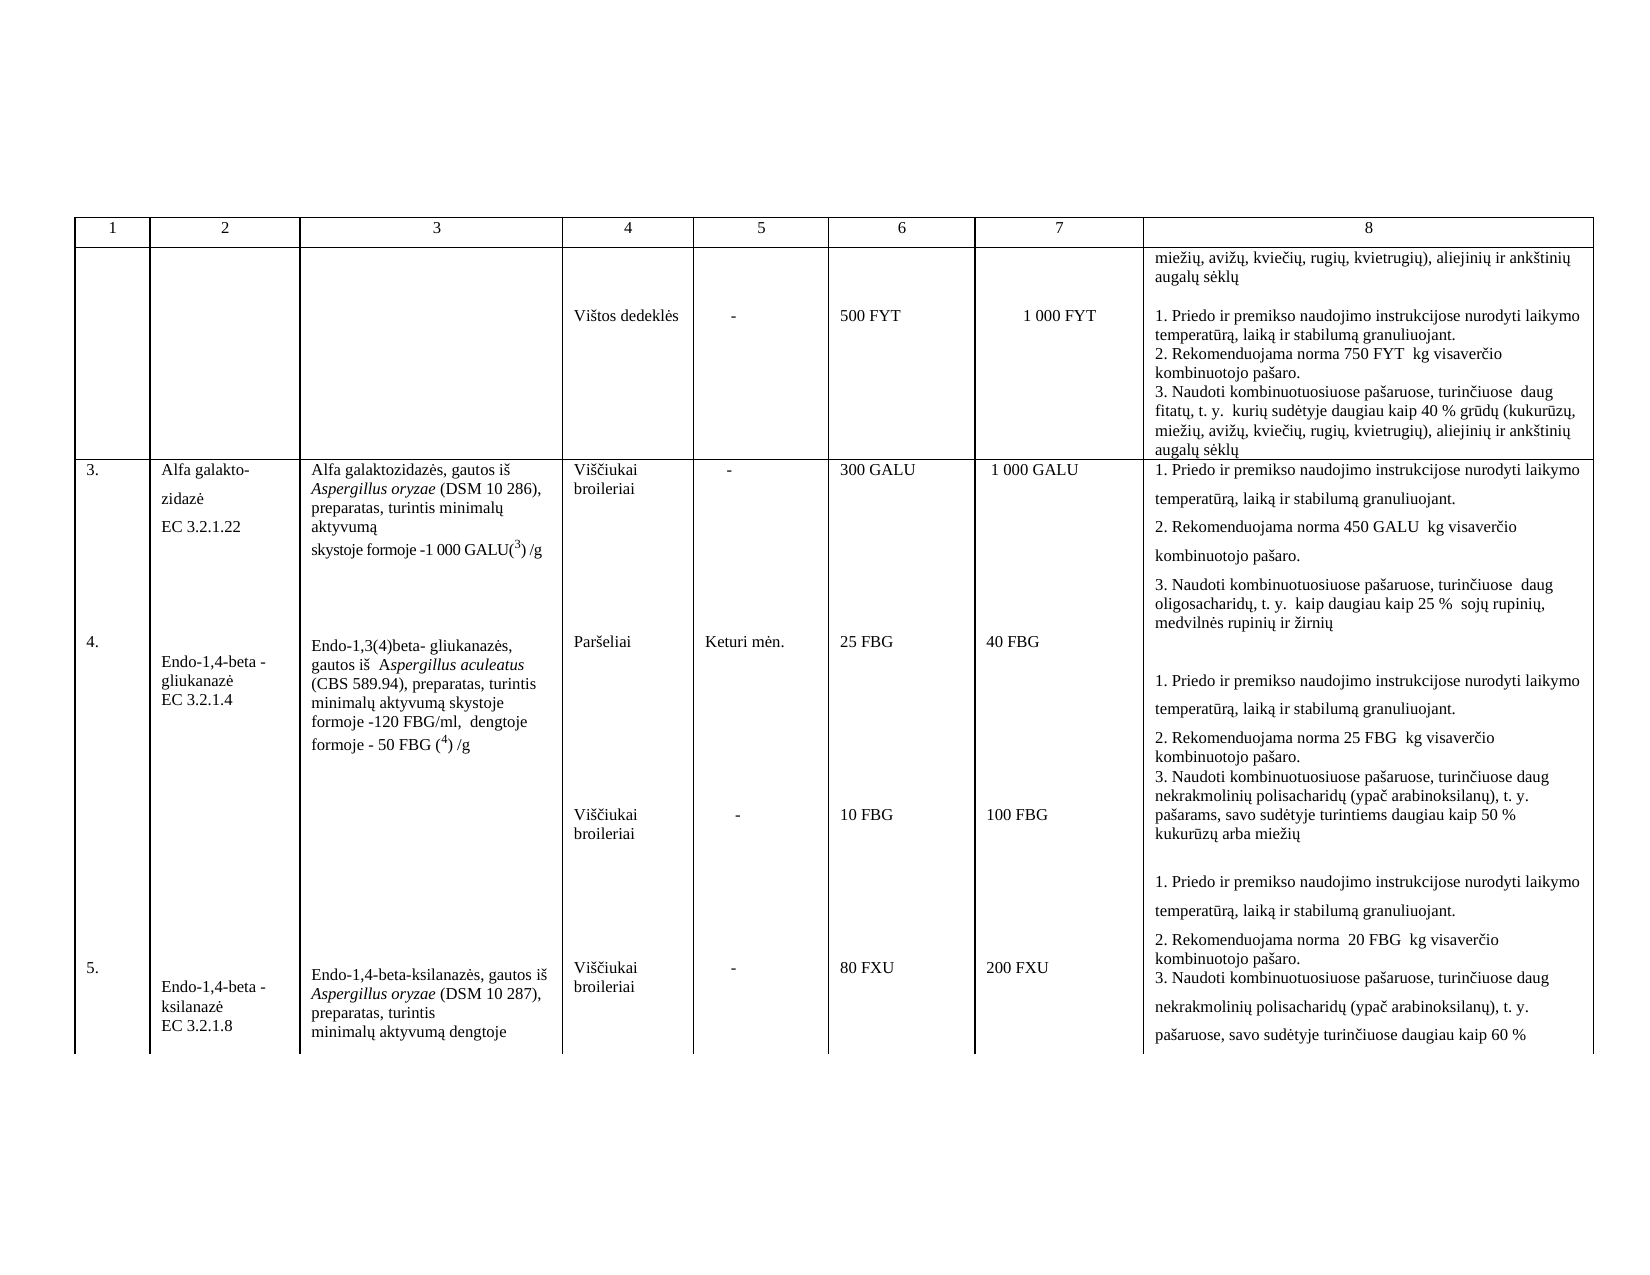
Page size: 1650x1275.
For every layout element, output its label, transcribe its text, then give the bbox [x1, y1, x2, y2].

table_cell [694, 248, 828, 459]
table_header 6 [829, 218, 974, 247]
table_header 4 [563, 218, 693, 247]
table_cell - Keturi mėn. [694, 460, 828, 1054]
table_cell Alfa galakto-zidazė EC 3.2.1.22 Endo-1,4-beta -gliukanazė EC 3.2.1.4 Endo-1,4-beta -ksilanazė EC 3.2.1.8 [151, 460, 299, 1054]
table_header 5 [694, 218, 828, 247]
table_header 2 [151, 218, 299, 247]
table_cell Vištos dedeklės [563, 248, 693, 459]
table_header 7 [976, 218, 1143, 247]
table_cell Viščiukai broileriai Paršeliai Viščiukai broileriai Viščiukai broileriai [563, 460, 693, 1054]
table_cell Alfa galaktozidazės, gautos iš Aspergillus oryzae (DSM 10 286), preparatas, turintis minimalų aktyvumą skystoje formoje -1 000 GALU(3) /g Endo-1,3(4)beta- gliukanazės, gautos iš Aspergillus aculeatus (CBS 589.94), preparatas, turintis minimalų aktyvumą skystoje formoje -120 FBG/ml, dengtoje formoje - 50 FBG (4) /g Endo-1,4-beta-ksilanazės, gautos iš Aspergillus oryzae (DSM 10 287), preparatas, turintis minimalų aktyvumą dengtoje [301, 460, 562, 1054]
table_cell miežių, avižų, kviečių, rugių, kvietrugių), aliejinių ir ankštinių augalų sėklų 1. Priedo ir premikso naudojimo instrukcijose nurodyti laikymo temperatūrą, laiką ir stabilumą granuliuojant. 2. Rekomenduojama norma 750 FYT kg visaverčio kombinuotojo pašaro. 3. Naudoti kombinuotuosiuose pašaruose, turinčiuose daug fitatų, t. y. kurių sudėtyje daugiau kaip 40 % grūdų (kukurūzų, miežių, avižų, kviečių, rugių, kvietrugių), aliejinių ir ankštinių augalų sėklų [1144, 248, 1593, 459]
table_cell 1 000 FYT [976, 248, 1143, 459]
table_header 3 [301, 218, 562, 247]
table_cell 1. Priedo ir premikso naudojimo instrukcijose nurodyti laikymo temperatūrą, laiką ir stabilumą granuliuojant. 2. Rekomenduojama norma 450 GALU kg visaverčio kombinuotojo pašaro. 3. Naudoti kombinuotuosiuose pašaruose, turinčiuose daug oligosacharidų, t. y. kaip daugiau kaip 25 % sojų rupinių, medvilnės rupinių ir žirnių 1. Priedo ir premikso naudojimo instrukcijose nurodyti laikymo temperatūrą, laiką ir stabilumą granuliuojant. 2. Rekomenduojama norma 25 FBG kg visaverčio kombinuotojo pašaro. 3. Naudoti kombinuotuosiuose pašaruose, turinčiuose daug nekrakmolinių polisacharidų (ypač arabinoksilanų), t. y. pašarams, savo sudėtyje turintiems daugiau kaip 50 % kukurūzų arba miežių 1. Priedo ir premikso naudojimo instrukcijose nurodyti laikymo temperatūrą, laiką ir stabilumą granuliuojant. 2. Rekomenduojama norma 20 FBG kg visaverčio kombinuotojo pašaro. 3. Naudoti kombinuotuosiuose pašaruose, turinčiuose daug nekrakmolinių polisacharidų (ypač arabinoksilanų), t. y. pašaruose, savo sudėtyje turinčiuose daugiau kaip 60 % [1144, 460, 1593, 1054]
table_cell [76, 248, 149, 459]
table_header 1 [76, 218, 149, 247]
table_cell 300 GALU 25 FBG 10 FBG 80 FXU [829, 460, 974, 1054]
table_header 8 [1144, 218, 1593, 247]
table_cell 500 FYT [829, 248, 974, 459]
table_cell [301, 248, 562, 459]
table_cell [151, 248, 299, 459]
table_cell 3. 4. 5. [76, 460, 149, 1054]
table_cell 1 000 GALU 40 FBG 100 FBG 200 FXU [976, 460, 1143, 1054]
